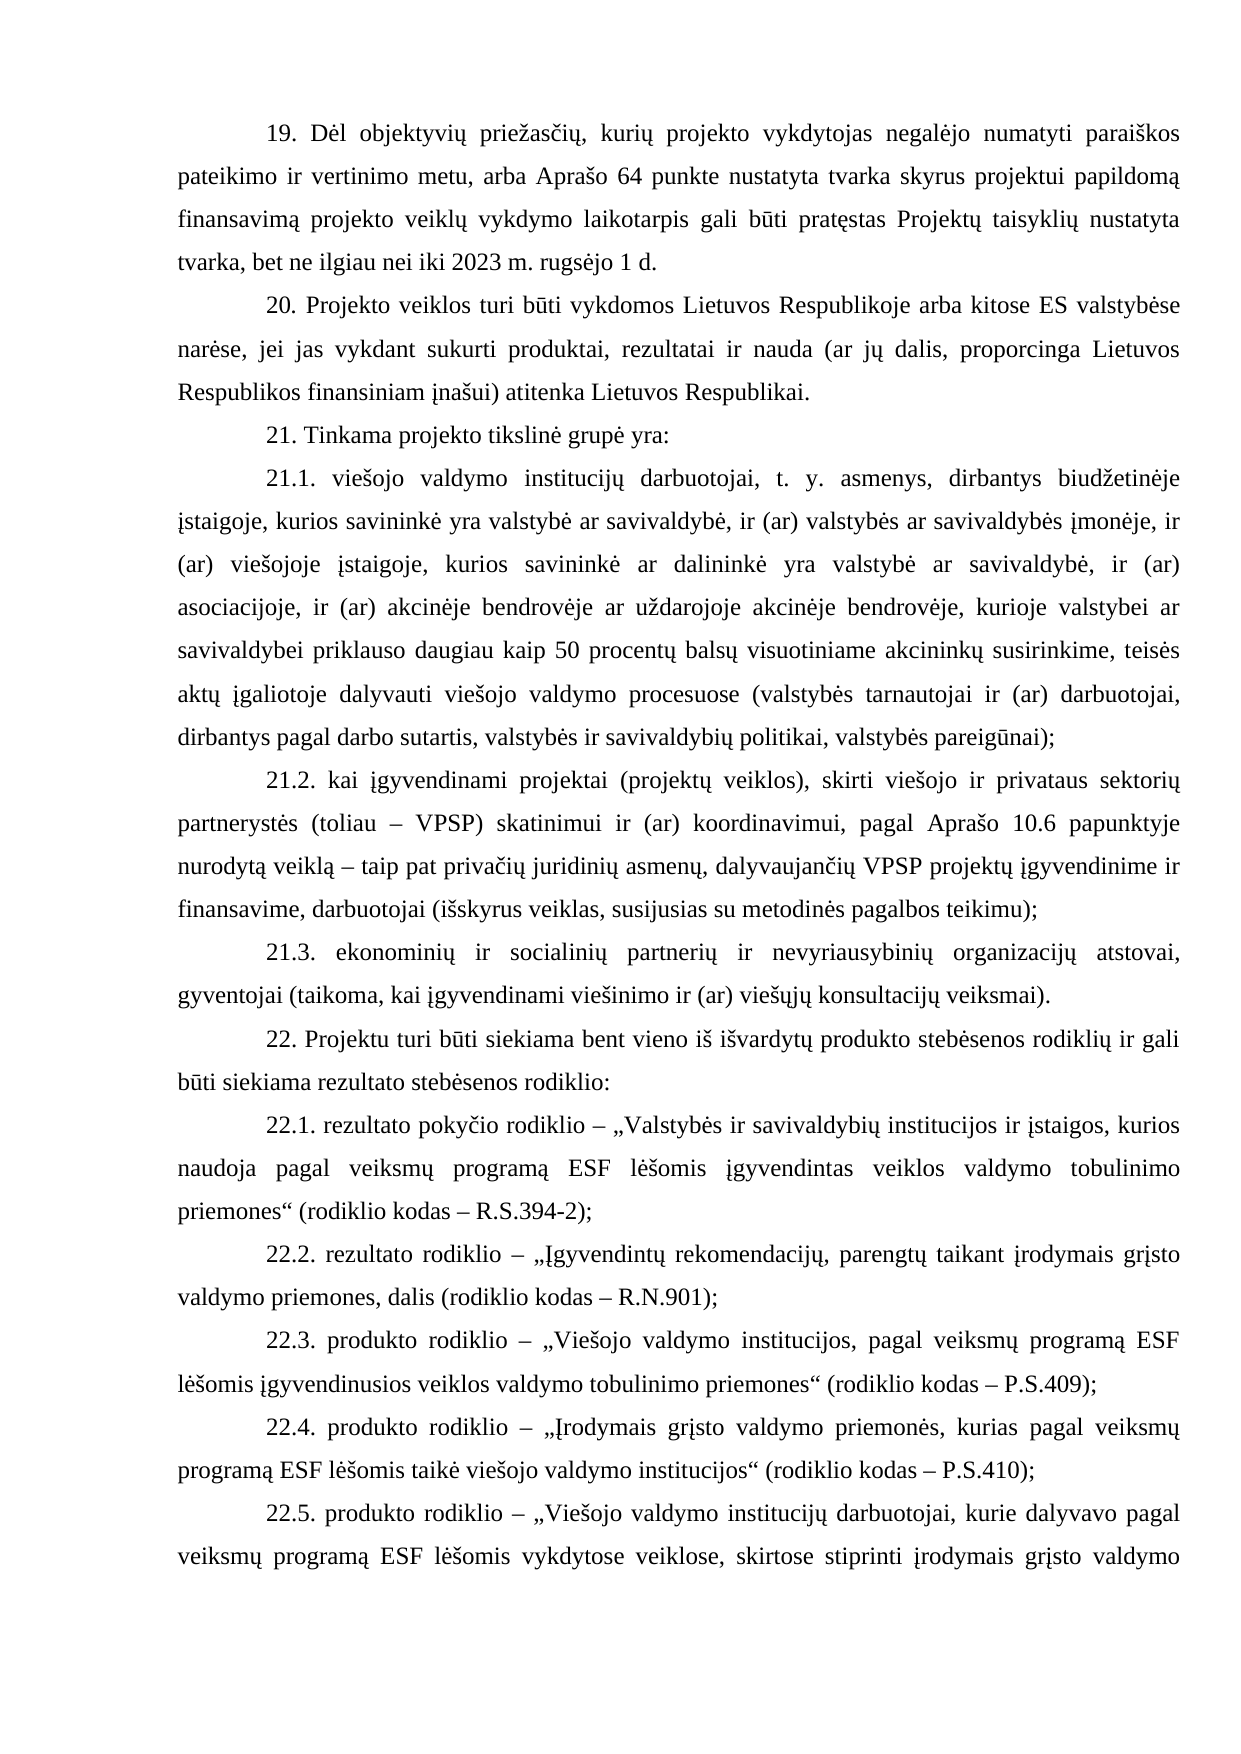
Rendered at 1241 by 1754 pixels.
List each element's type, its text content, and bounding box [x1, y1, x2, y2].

text 22.3. produkto rodiklio – „Viešojo valdymo institucijos, pagal veiksmų programą ESF lėšomis įgyvendinusios veiklos valdymo tobulinimo priemones“ (rodiklio kodas – P.S.409); [177, 1326, 1181, 1397]
text 21.1. viešojo valdymo institucijų darbuotojai, t. y. asmenys, dirbantys biudžetinėje įstaigoje, kurios savininkė yra valstybė ar savivaldybė, ir (ar) valstybės ar savivaldybės įmonėje, ir (ar) viešojoje įstaigoje, kurios savininkė ar dalininkė yra valstybė ar savivaldybė, ir (ar) asociacijoje, ir (ar) akcinėje bendrovėje ar uždarojoje akcinėje bendrovėje, kurioje valstybei ar savivaldybei priklauso daugiau kaip 50 procentų balsų visuotiniame akcininkų susirinkime, teisės aktų įgaliotoje dalyvauti viešojo valdymo procesuose (valstybės tarnautojai ir (ar) darbuotojai, dirbantys pagal darbo sutartis, valstybės ir savivaldybių politikai, valstybės pareigūnai); [177, 463, 1181, 751]
text 22. Projektu turi būti siekiama bent vieno iš išvardytų produkto stebėsenos rodiklių ir gali būti siekiama rezultato stebėsenos rodiklio: [177, 1024, 1181, 1096]
text 22.1. rezultato pokyčio rodiklio – „Valstybės ir savivaldybių institucijos ir įstaigos, kurios naudoja pagal veiksmų programą ESF lėšomis įgyvendintas veiklos valdymo tobulinimo priemones“ (rodiklio kodas – R.S.394-2); [177, 1110, 1181, 1225]
text 21.2. kai įgyvendinami projektai (projektų veiklos), skirti viešojo ir privataus sektorių partnerystės (toliau – VPSP) skatinimui ir (ar) koordinavimui, pagal Aprašo 10.6 papunktyje nurodytą veiklą – taip pat privačių juridinių asmenų, dalyvaujančių VPSP projektų įgyvendinime ir finansavime, darbuotojai (išskyrus veiklas, susijusias su metodinės pagalbos teikimu); [177, 765, 1181, 923]
text 19. Dėl objektyvių priežasčių, kurių projekto vykdytojas negalėjo numatyti paraiškos pateikimo ir vertinimo metu, arba Aprašo 64 punkte nustatyta tvarka skyrus projektui papildomą finansavimą projekto veiklų vykdymo laikotarpis gali būti pratęstas Projektų taisyklių nustatyta tvarka, bet ne ilgiau nei iki 2023 m. rugsėjo 1 d. [177, 118, 1181, 276]
text 21. Tinkama projekto tikslinė grupė yra: [177, 420, 1181, 449]
text 21.3. ekonominių ir socialinių partnerių ir nevyriausybinių organizacijų atstovai, gyventojai (taikoma, kai įgyvendinami viešinimo ir (ar) viešųjų konsultacijų veiksmai). [177, 937, 1181, 1009]
text 22.2. rezultato rodiklio – „Įgyvendintų rekomendacijų, parengtų taikant įrodymais grįsto valdymo priemones, dalis (rodiklio kodas – R.N.901); [177, 1239, 1181, 1311]
text 22.4. produkto rodiklio – „Įrodymais grįsto valdymo priemonės, kurias pagal veiksmų programą ESF lėšomis taikė viešojo valdymo institucijos“ (rodiklio kodas – P.S.410); [177, 1412, 1181, 1484]
text 22.5. produkto rodiklio – „Viešojo valdymo institucijų darbuotojai, kurie dalyvavo pagal veiksmų programą ESF lėšomis vykdytose veiklose, skirtose stiprinti įrodymais grįsto valdymo [177, 1498, 1181, 1570]
text 20. Projekto veiklos turi būti vykdomos Lietuvos Respublikoje arba kitose ES valstybėse narėse, jei jas vykdant sukurti produktai, rezultatai ir nauda (ar jų dalis, proporcinga Lietuvos Respublikos finansiniam įnašui) atitenka Lietuvos Respublikai. [177, 291, 1181, 406]
